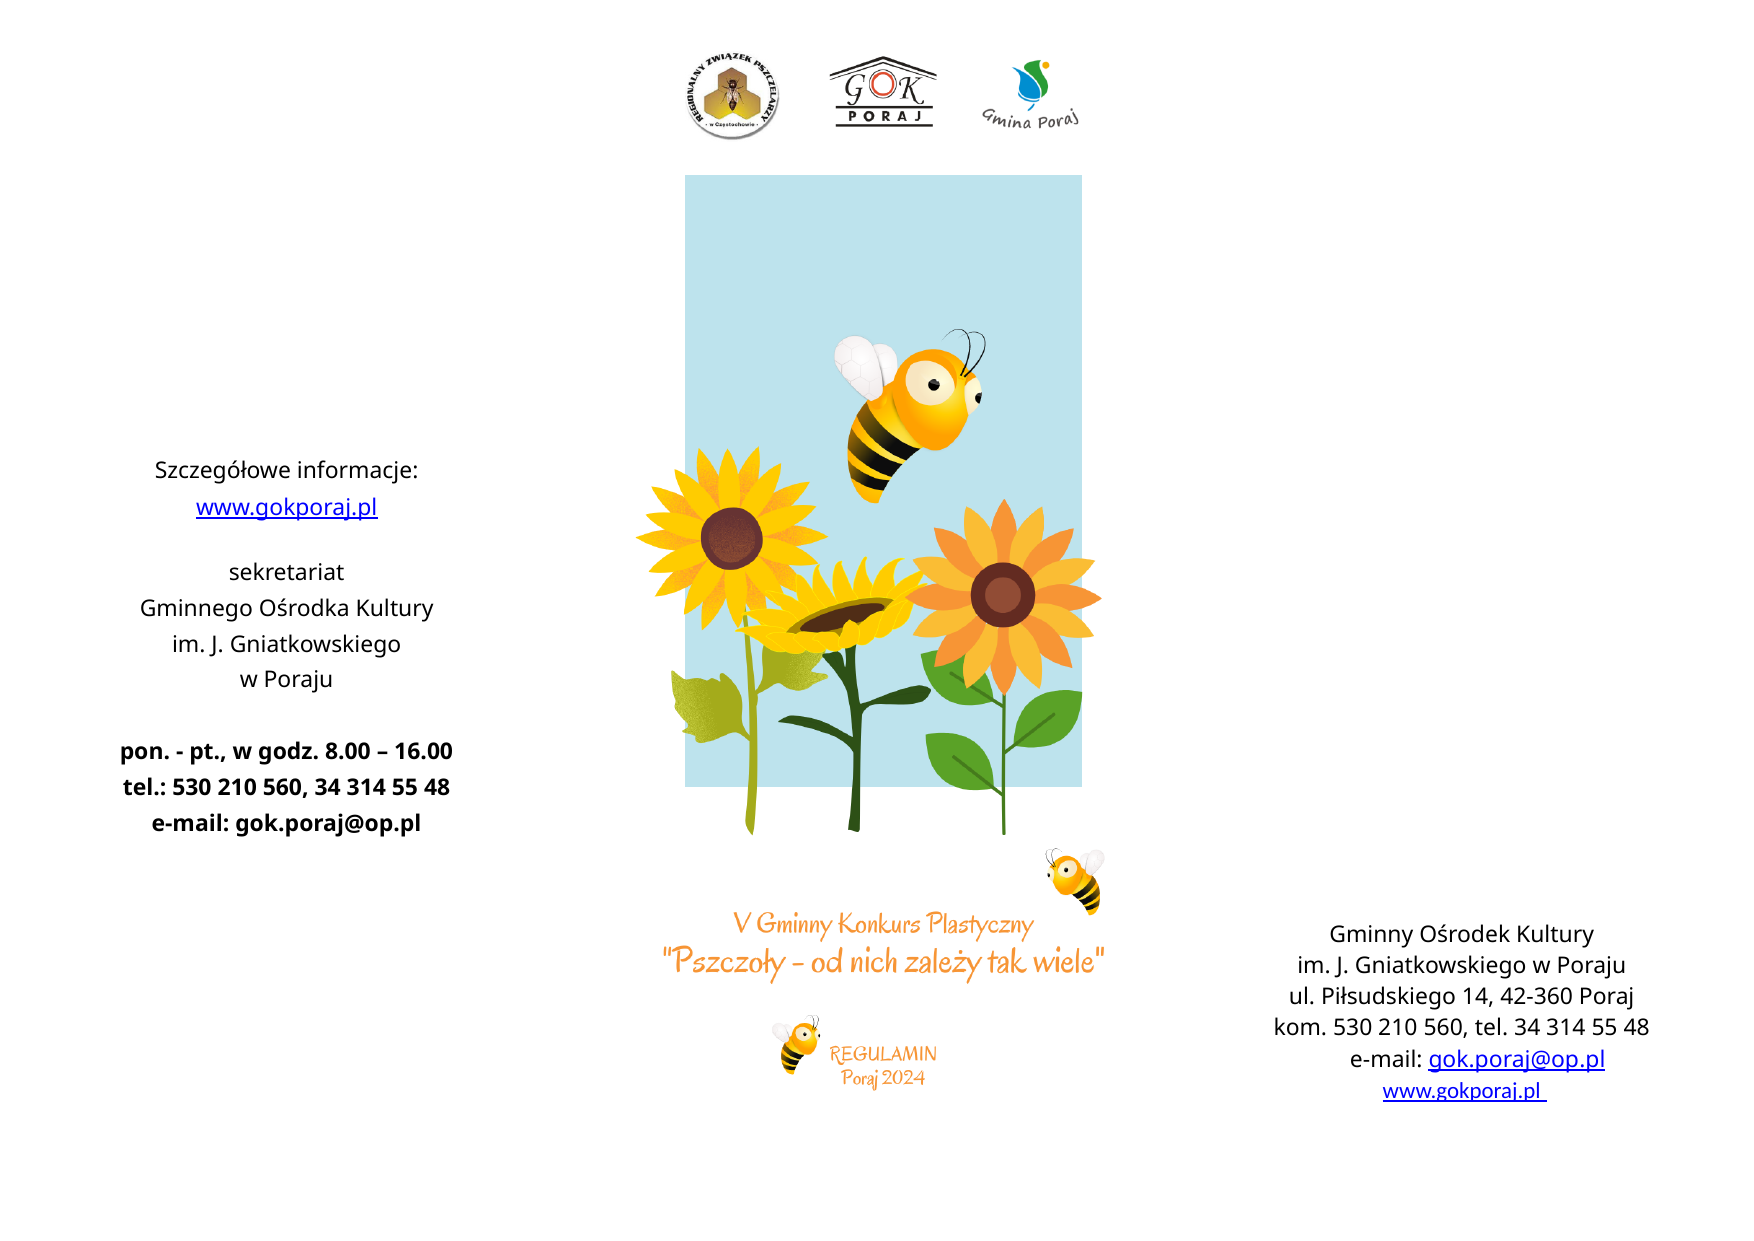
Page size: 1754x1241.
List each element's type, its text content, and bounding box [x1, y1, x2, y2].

text Gminnego Ośrodka Kultury [35, 592, 537, 623]
text tel.: 530 210 560, 34 314 55 48 [35, 771, 537, 802]
text pon. - pt., w godz. 8.00 – 16.00 [35, 735, 537, 767]
text e-mail: gok.poraj@op.pl www.gokporaj.pl [1204, 1042, 1718, 1105]
text e-mail: gok.poraj@op.pl [35, 807, 537, 838]
picture [635, 1, 1130, 1239]
text kom. 530 210 560, tel. 34 314 55 48 [1204, 1011, 1718, 1042]
text Szczegółowe informacje: [35, 454, 537, 486]
text im. J. Gniatkowskiego w Poraju [1190, 949, 1718, 980]
text ul. Piłsudskiego 14, 42-360 Poraj [1204, 980, 1718, 1011]
text sekretariat [35, 556, 537, 587]
text w Poraju [35, 663, 537, 695]
text www.gokporaj.pl [35, 490, 537, 522]
text im. J. Gniatkowskiego [35, 627, 537, 659]
text Gminny Ośrodek Kultury [1190, 917, 1718, 949]
